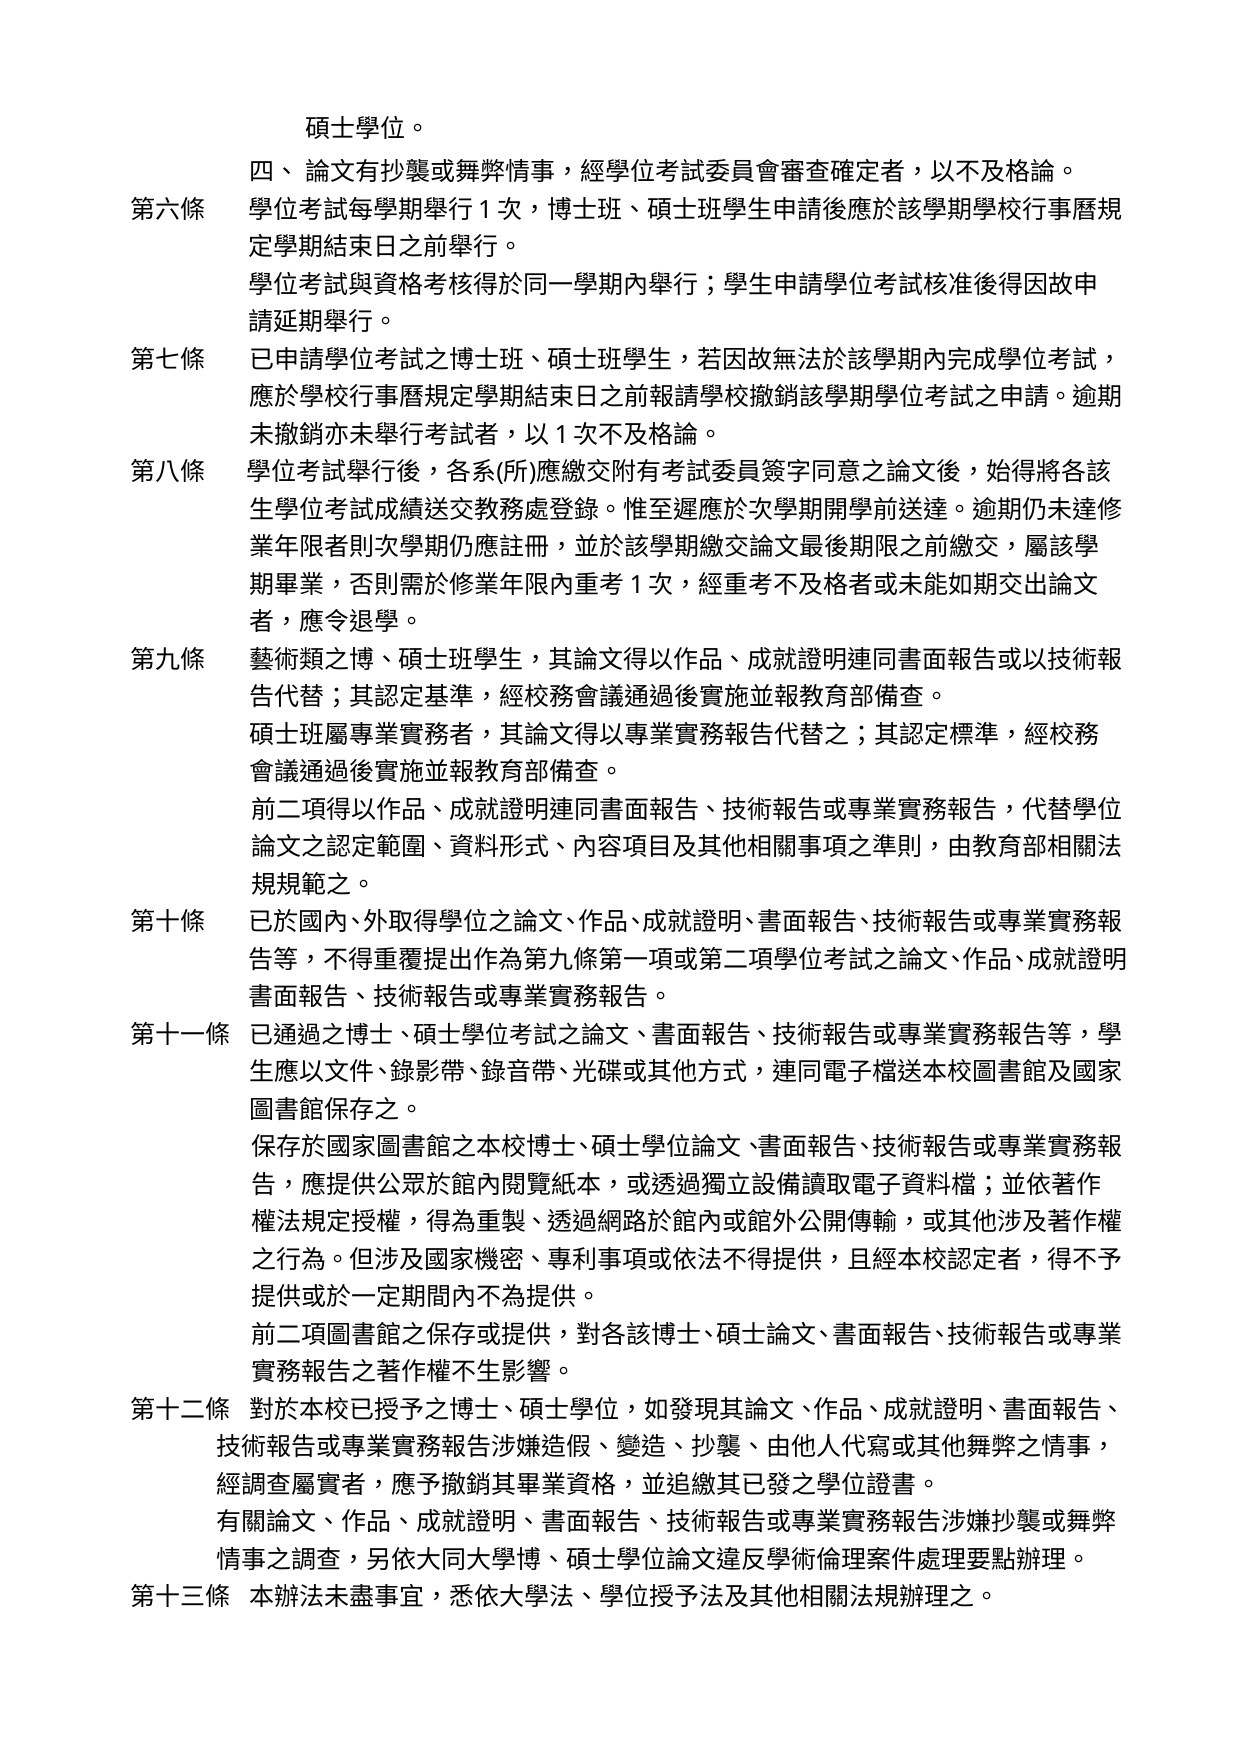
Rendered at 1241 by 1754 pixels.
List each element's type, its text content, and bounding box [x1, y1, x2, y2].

list 藝術類之博、碩士班學生，其論文得以作品、成就證明連同書面報告或以技術報告代替；其認定基準，經校務會議通過後實施並報教育部備查。 [131, 638, 1122, 713]
list 本辦法未盡事宜，悉依大學法、學位授予法及其他相關法規辦理之。 [131, 1576, 1122, 1613]
list 學位考試與資格考核得於同一學期內舉行；學生申請學位考試核准後得因故申請延期舉行。 [248, 263, 1122, 338]
text 前二項得以作品、成就證明連同書面報告、技術報告或專業實務報告，代替學位論文之認定範圍、資料形式、內容項目及其他相關事項之準則，由教育部相關法規規範之。 [251, 788, 1122, 901]
list 情事之調查，另依大同大學博、碩士學位論文違反學術倫理案件處理要點辦理。 [131, 1538, 1122, 1576]
list 論文有抄襲或舞弊情事，經學位考試委員會審查確定者，以不及格論。 [249, 151, 1122, 188]
list 技術報告或專業實務報告涉嫌造假、變造、抄襲、由他人代寫或其他舞弊之情事， [131, 1426, 1122, 1463]
list 學位考試成績，以70分為及格，100分為滿分，評定以1次為限，並以出席委員評定分數平均決定之，但碩士學位考試有二分之一以上出席委員，博士學位考試有三分之一以上出席委員評定不及格者，以不及格論，不予平均。不及格而其延長修業年限尚未屆滿者，得於次學期或次學年申請重考，重考以1次為限，重考不及格者，即令退學。逕行修讀博士學位者，未通過博士學位考試，經博士學位考試委員會決定合於碩士學位標準者，得授予碩士學位。 [249, 108, 1122, 146]
list 對於本校已授予之博士、碩士學位，如發現其論文、作品、成就證明、書面報告、 [131, 1388, 1122, 1426]
text 保存於國家圖書館之本校博士、碩士學位論文、書面報告、技術報告或專業實務報告，應提供公眾於館內閱覽紙本，或透過獨立設備讀取電子資料檔；並依著作權法規定授權，得為重製、透過網路於館內或館外公開傳輸，或其他涉及著作權之行為。但涉及國家機密、專利事項或依法不得提供，且經本校認定者，得不予提供或於一定期間內不為提供。 前二項圖書館之保存或提供，對各該博士、碩士論文、書面報告、技術報告或專業實務報告之著作權不生影響。 [251, 1126, 1122, 1388]
list 學位考試每學期舉行1次，博士班、碩士班學生申請後應於該學期學校行事曆規定學期結束日之前舉行。 [130, 188, 1122, 263]
list 學位考試舉行後，各系(所)應繳交附有考試委員簽字同意之論文後，始得將各該生學位考試成績送交教務處登錄。惟至遲應於次學期開學前送達。逾期仍未達修業年限者則次學期仍應註冊，並於該學期繳交論文最後期限之前繳交，屬該學期畢業，否則需於修業年限內重考1次，經重考不及格者或未能如期交出論文者，應令退學。 [131, 451, 1122, 638]
list 已於國內、外取得學位之論文、作品、成就證明、書面報告、技術報告或專業實務報告等，不得重覆提出作為第九條第一項或第二項學位考試之論文、作品、成就證明、書面報告、技術報告或專業實務報告。 [130, 901, 1122, 1013]
list 經調查屬實者，應予撤銷其畢業資格，並追繳其已發之學位證書。 有關論文、作品、成就證明、書面報告、技術報告或專業實務報告涉嫌抄襲或舞弊 [131, 1463, 1122, 1538]
list 已通過之博士、碩士學位考試之論文、書面報告、技術報告或專業實務報告等，學生應以文件、錄影帶、錄音帶、光碟或其他方式，連同電子檔送本校圖書館及國家圖書館保存之。 [131, 1013, 1122, 1126]
list 已申請學位考試之博士班、碩士班學生，若因故無法於該學期內完成學位考試，應於學校行事曆規定學期結束日之前報請學校撤銷該學期學位考試之申請。逾期未撤銷亦未舉行考試者，以1次不及格論。 [131, 338, 1122, 451]
list 碩士班屬專業實務者，其論文得以專業實務報告代替之；其認定標準，經校務會議通過後實施並報教育部備查。 [131, 713, 1122, 788]
